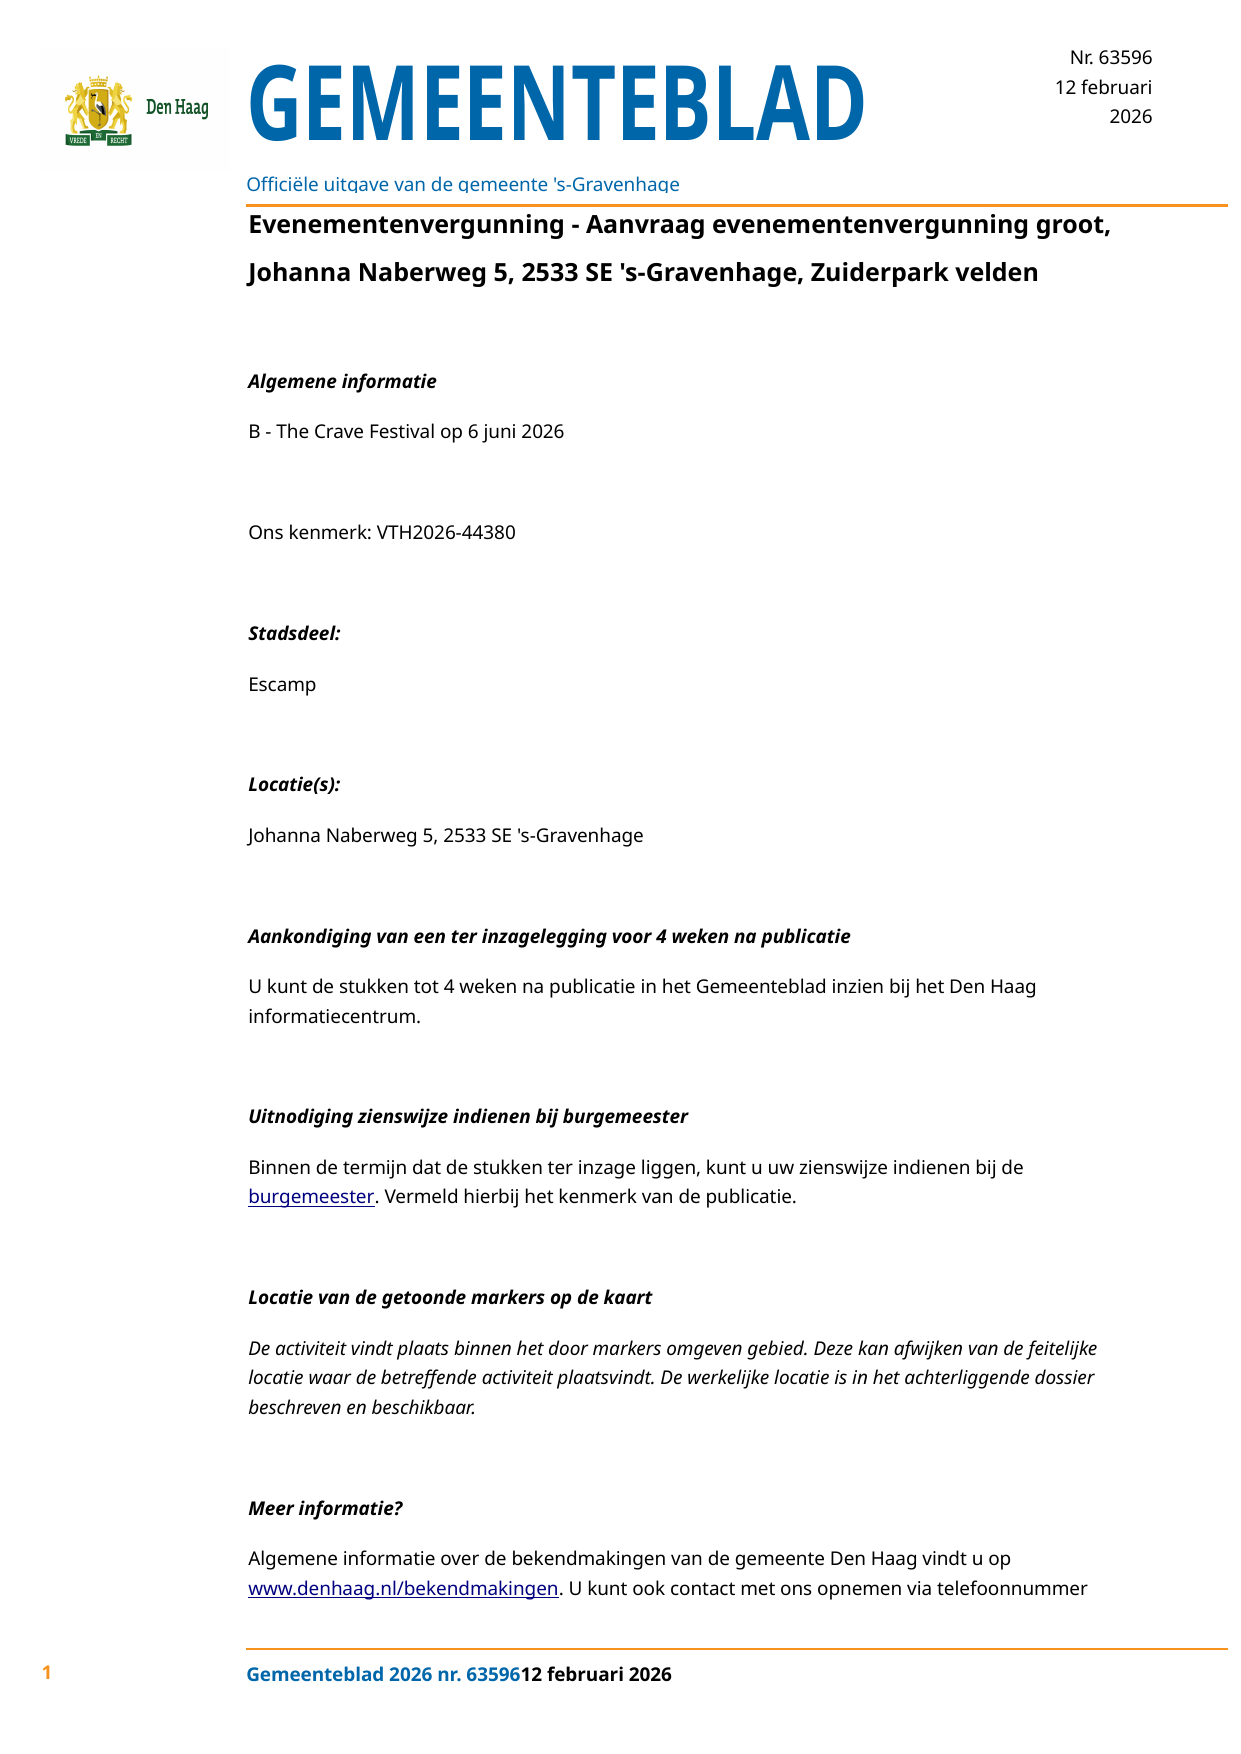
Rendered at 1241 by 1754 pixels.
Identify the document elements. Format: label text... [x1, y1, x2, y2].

text Algemene informatie [248, 368, 1152, 394]
text Locatie van de getoonde markers op de kaart [248, 1284, 1152, 1310]
picture [41, 47, 231, 172]
text B - The Crave Festival op 6 juni 2026 [248, 419, 1152, 444]
text Binnen de termijn dat de stukken ter inzage liggen, kunt u uw zienswijze indienen bij de burgemeester. Vermeld hierbij het kenmerk van de publicatie. [248, 1154, 1152, 1209]
text Stadsdeel: [248, 620, 1152, 646]
text Johanna Naberweg 5, 2533 SE 's-Gravenhage [248, 822, 1152, 848]
text Escamp [248, 671, 1152, 697]
text Algemene informatie over de bekendmakingen van de gemeente Den Haag vindt u op www.denhaag.nl/bekendmakingen. U kunt ook contact met ons opnemen via telefoonnummer [248, 1545, 1152, 1601]
text Meer informatie? [248, 1495, 1152, 1521]
text Aankondiging van een ter inzagelegging voor 4 weken na publicatie [248, 923, 1152, 949]
text De activiteit vindt plaats binnen het door markers omgeven gebied. Deze kan afwijken van de feitelijke locatie waar de betreffende activiteit plaatsvindt. De werkelijke locatie is in het achterliggende dossier beschreven en beschikbaar. [248, 1335, 1152, 1420]
text Uitnodiging zienswijze indienen bij burgemeester [248, 1104, 1152, 1129]
text U kunt de stukken tot 4 weken na publicatie in het Gemeenteblad inzien bij het Den Haag informatiecentrum. [248, 973, 1152, 1029]
text Evenementenvergunning - Aanvraag evenementenvergunning groot, Johanna Naberweg 5, 2533 SE 's-Gravenhage, Zuiderpark velden [248, 207, 1152, 288]
text Ons kenmerk: VTH2026-44380 [248, 519, 1152, 545]
text Locatie(s): [248, 772, 1152, 797]
